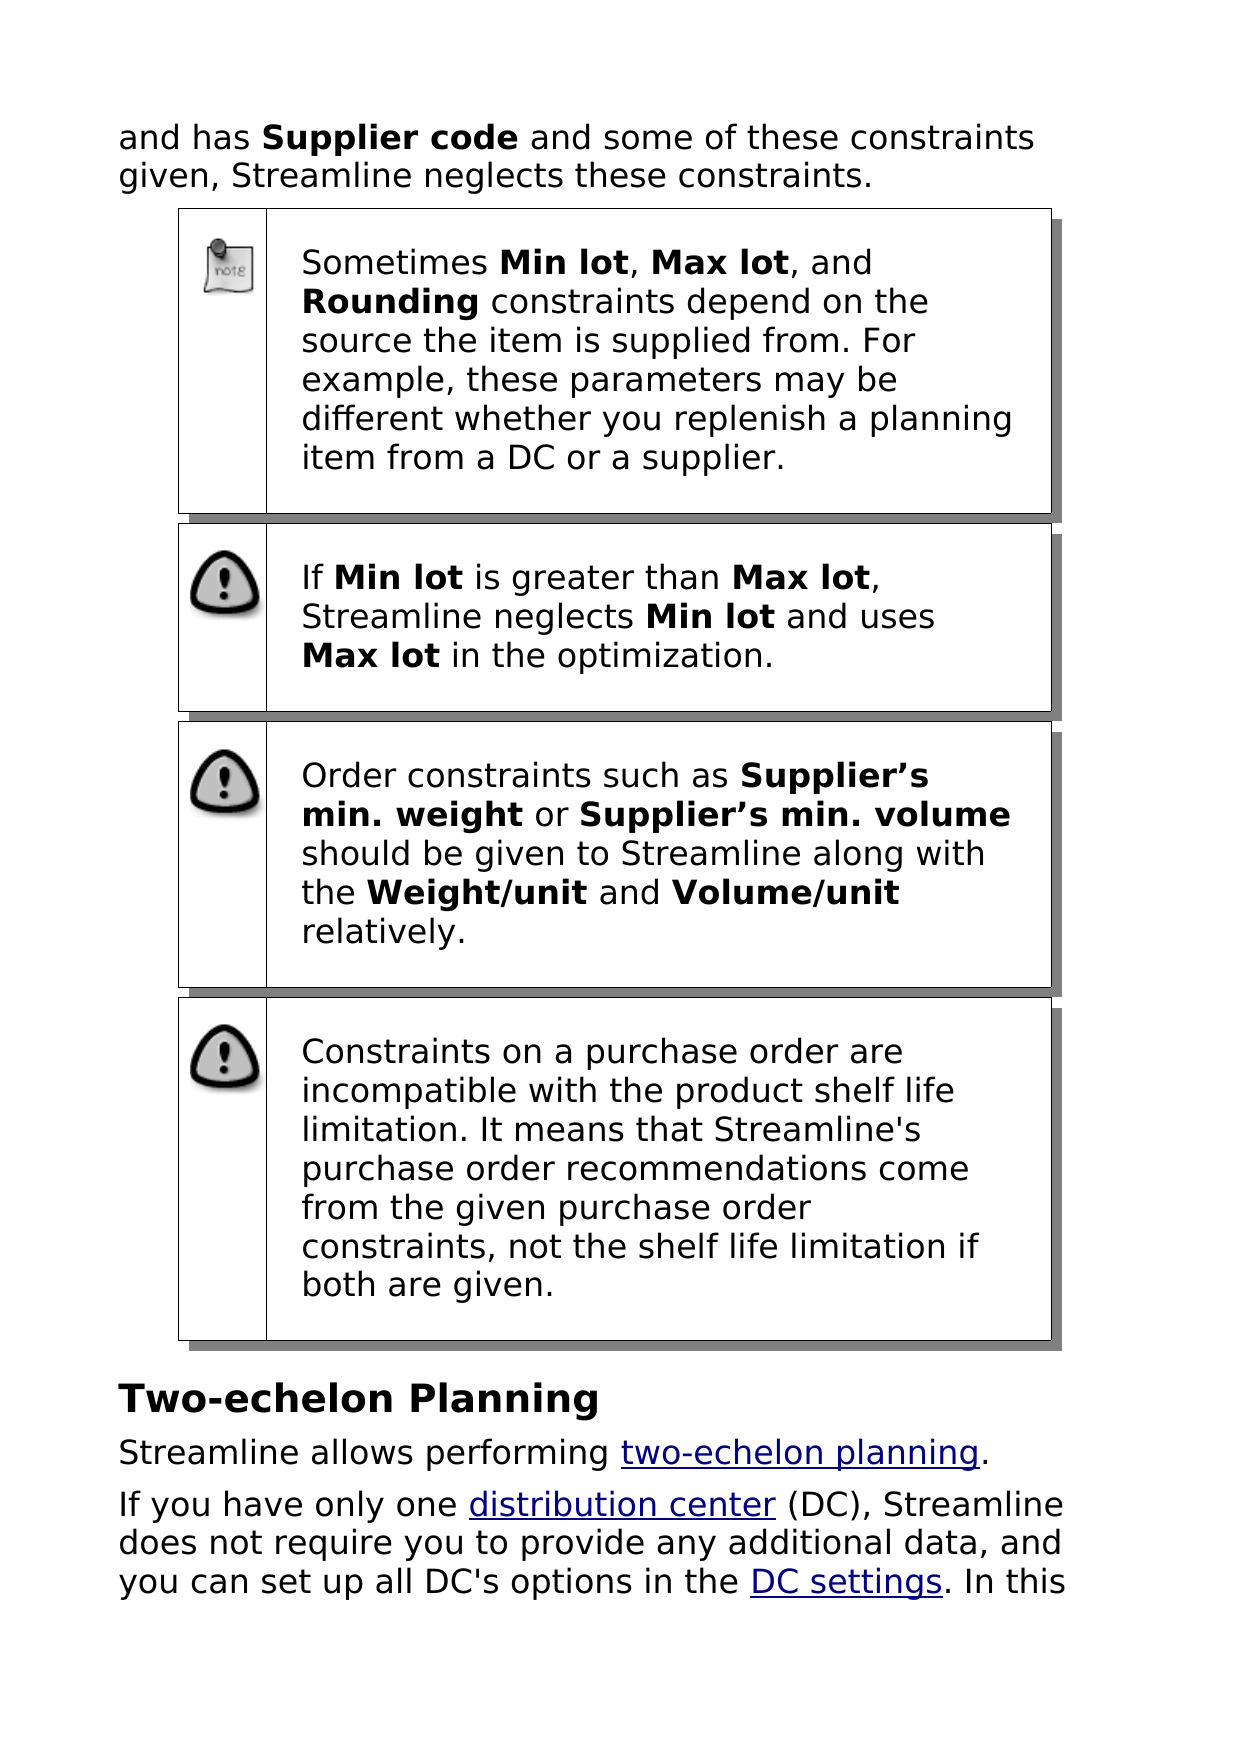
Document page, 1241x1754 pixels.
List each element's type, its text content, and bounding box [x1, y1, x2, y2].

text and has Supplier code and some of these constraints given, Streamline neglects these constraints. [118, 118, 1122, 196]
text If you have only one distribution center (DC), Streamline does not require you to provide any additional data, and you can set up all DC's options in the DC settings. In this [118, 1485, 1122, 1602]
subtitle Two-echelon Planning [118, 1376, 1122, 1421]
table_header If Min lot is greater than Max lot, Streamline neglects Min lot and uses Max lot in the optimization. [267, 524, 1051, 711]
picture [190, 745, 266, 821]
table_header Sometimes Min lot, Max lot, and Rounding constraints depend on the source the item is supplied from. For example, these parameters may be different whether you replenish a planning item from a DC or a supplier. [267, 209, 1051, 512]
picture [190, 232, 266, 307]
picture [190, 1021, 266, 1096]
table_header [179, 524, 266, 711]
table_header [179, 998, 266, 1340]
text Streamline allows performing two-echelon planning. [118, 1434, 1122, 1472]
table_header [179, 209, 266, 512]
table_header Constraints on a purchase order are incompatible with the product shelf life limitation. It means that Streamline's purchase order recommendations come from the given purchase order constraints, not the shelf life limitation if both are given. [267, 998, 1051, 1340]
picture [190, 546, 266, 622]
table_header Order constraints such as Supplier’s min. weight or Supplier’s min. volume should be given to Streamline along with the Weight/unit and Volume/unit relatively. [267, 722, 1051, 987]
table_header [179, 722, 266, 987]
